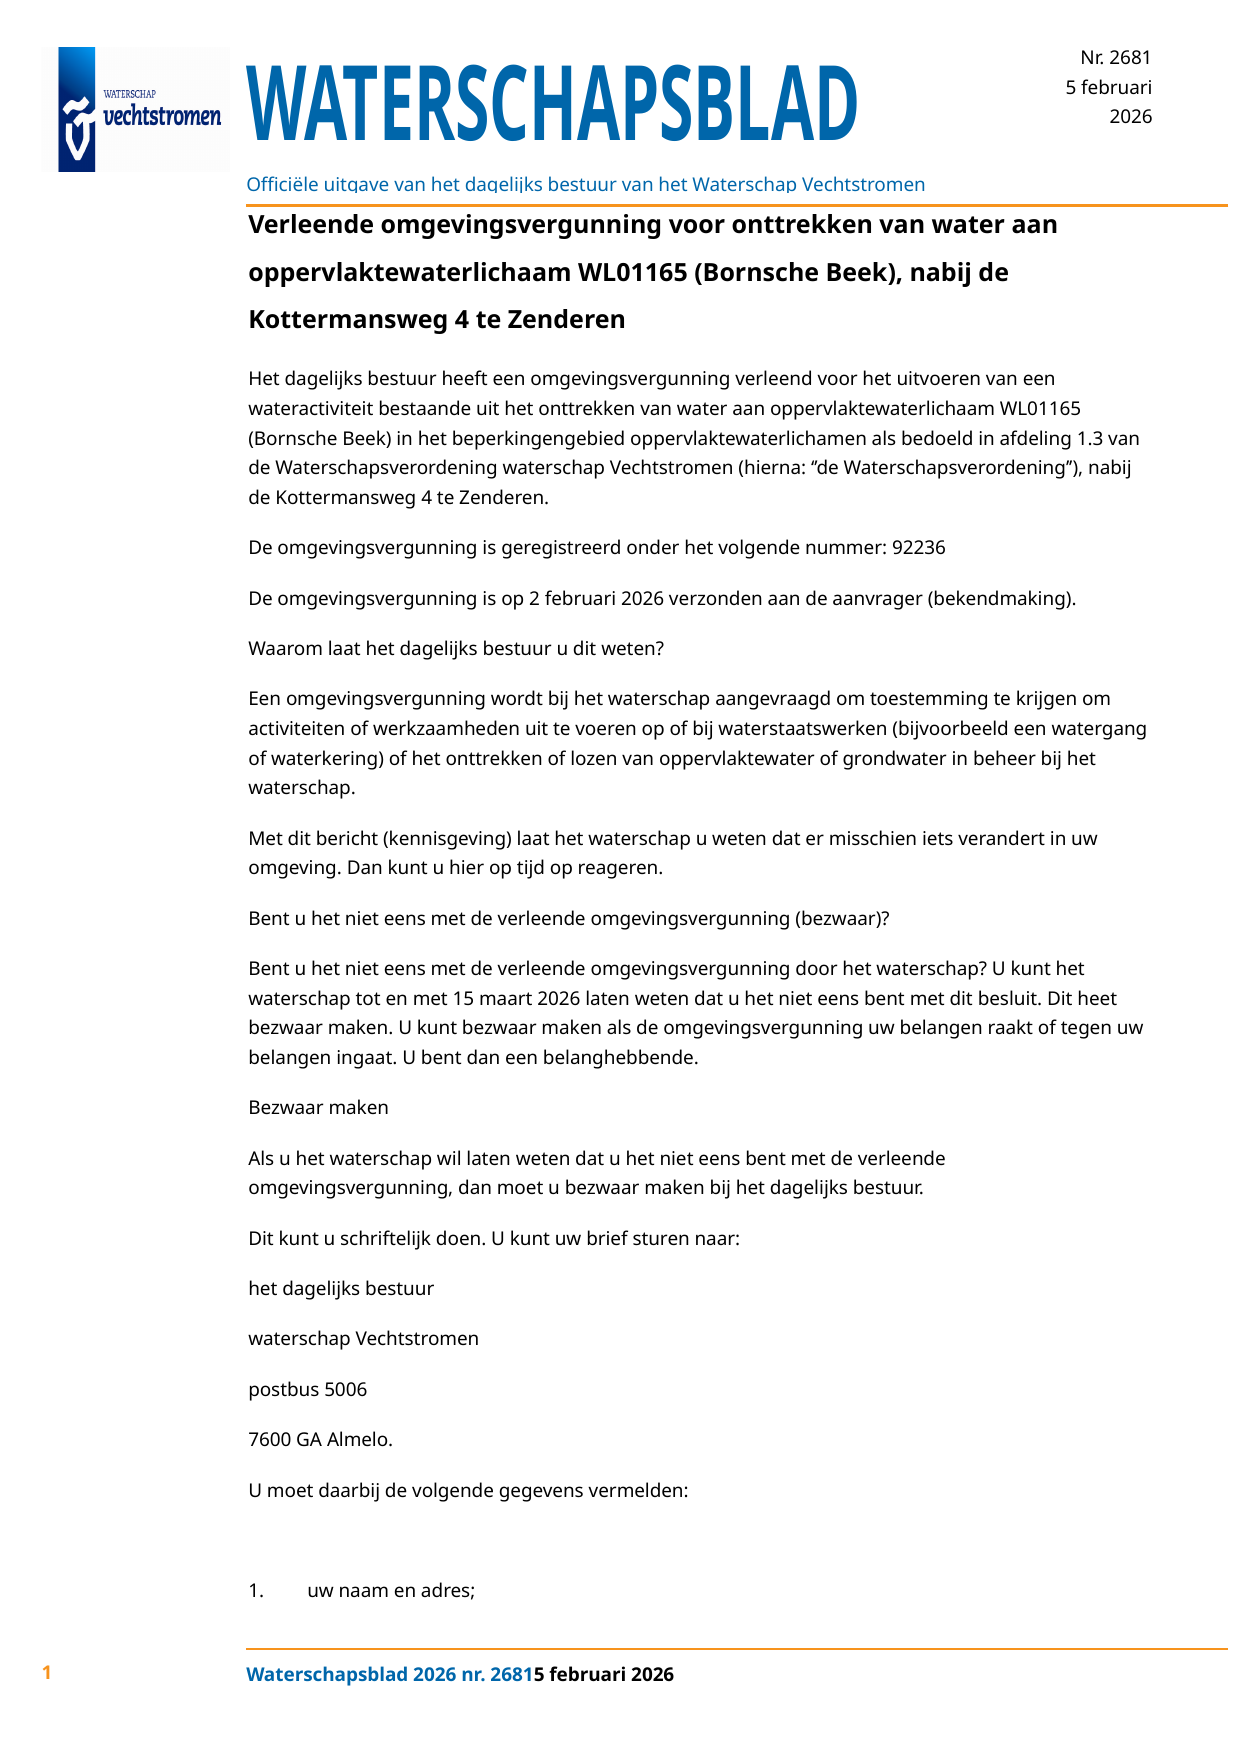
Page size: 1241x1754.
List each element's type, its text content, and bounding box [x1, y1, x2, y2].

text Dit kunt u schriftelijk doen. U kunt uw brief sturen naar: [248, 1225, 1152, 1250]
text Bezwaar maken [248, 1094, 1152, 1120]
text Met dit bericht (kennisgeving) laat het waterschap u weten dat er misschien iets verandert in uw omgeving. Dan kunt u hier op tijd op reageren. [248, 825, 1152, 880]
text Waarom laat het dagelijks bestuur u dit weten? [248, 635, 1152, 661]
picture [41, 47, 231, 172]
text De omgevingsvergunning is geregistreerd onder het volgende nummer: 92236 [248, 534, 1152, 560]
text Verleende omgevingsvergunning voor onttrekken van water aan oppervlaktewaterlichaam WL01165 (Bornsche Beek), nabij de Kottermansweg 4 te Zenderen [248, 207, 1152, 336]
text Het dagelijks bestuur heeft een omgevingsvergunning verleend voor het uitvoeren van een wateractiviteit bestaande uit het onttrekken van water aan oppervlaktewaterlichaam WL01165 (Bornsche Beek) in het beperkingengebied oppervlaktewaterlichamen als bedoeld in afdeling 1.3 van de Waterschapsverordening waterschap Vechtstromen (hierna: ‘’de Waterschapsverordening’’), nabij de Kottermansweg 4 te Zenderen. [248, 366, 1152, 509]
text Als u het waterschap wil laten weten dat u het niet eens bent met de verleende omgevingsvergunning, dan moet u bezwaar maken bij het dagelijks bestuur. [248, 1145, 1152, 1200]
text postbus 5006 [248, 1376, 1152, 1402]
text Een omgevingsvergunning wordt bij het waterschap aangevraagd om toestemming te krijgen om activiteiten of werkzaamheden uit te voeren op of bij waterstaatswerken (bijvoorbeeld een watergang of waterkering) of het onttrekken of lozen van oppervlaktewater of grondwater in beheer bij het waterschap. [248, 686, 1152, 800]
text De omgevingsvergunning is op 2 februari 2026 verzonden aan de aanvrager (bekendmaking). [248, 585, 1152, 610]
text waterschap Vechtstromen [248, 1326, 1152, 1351]
list uw naam en adres; [248, 1578, 1152, 1603]
text het dagelijks bestuur [248, 1275, 1152, 1301]
text Bent u het niet eens met de verleende omgevingsvergunning door het waterschap? U kunt het waterschap tot en met 15 maart 2026 laten weten dat u het niet eens bent met dit besluit. Dit heet bezwaar maken. U kunt bezwaar maken als de omgevingsvergunning uw belangen raakt of tegen uw belangen ingaat. U bent dan een belanghebbende. [248, 955, 1152, 1069]
text 7600 GA Almelo. [248, 1426, 1152, 1452]
text U moet daarbij de volgende gegevens vermelden: [248, 1477, 1152, 1502]
text Bent u het niet eens met de verleende omgevingsvergunning (bezwaar)? [248, 905, 1152, 930]
